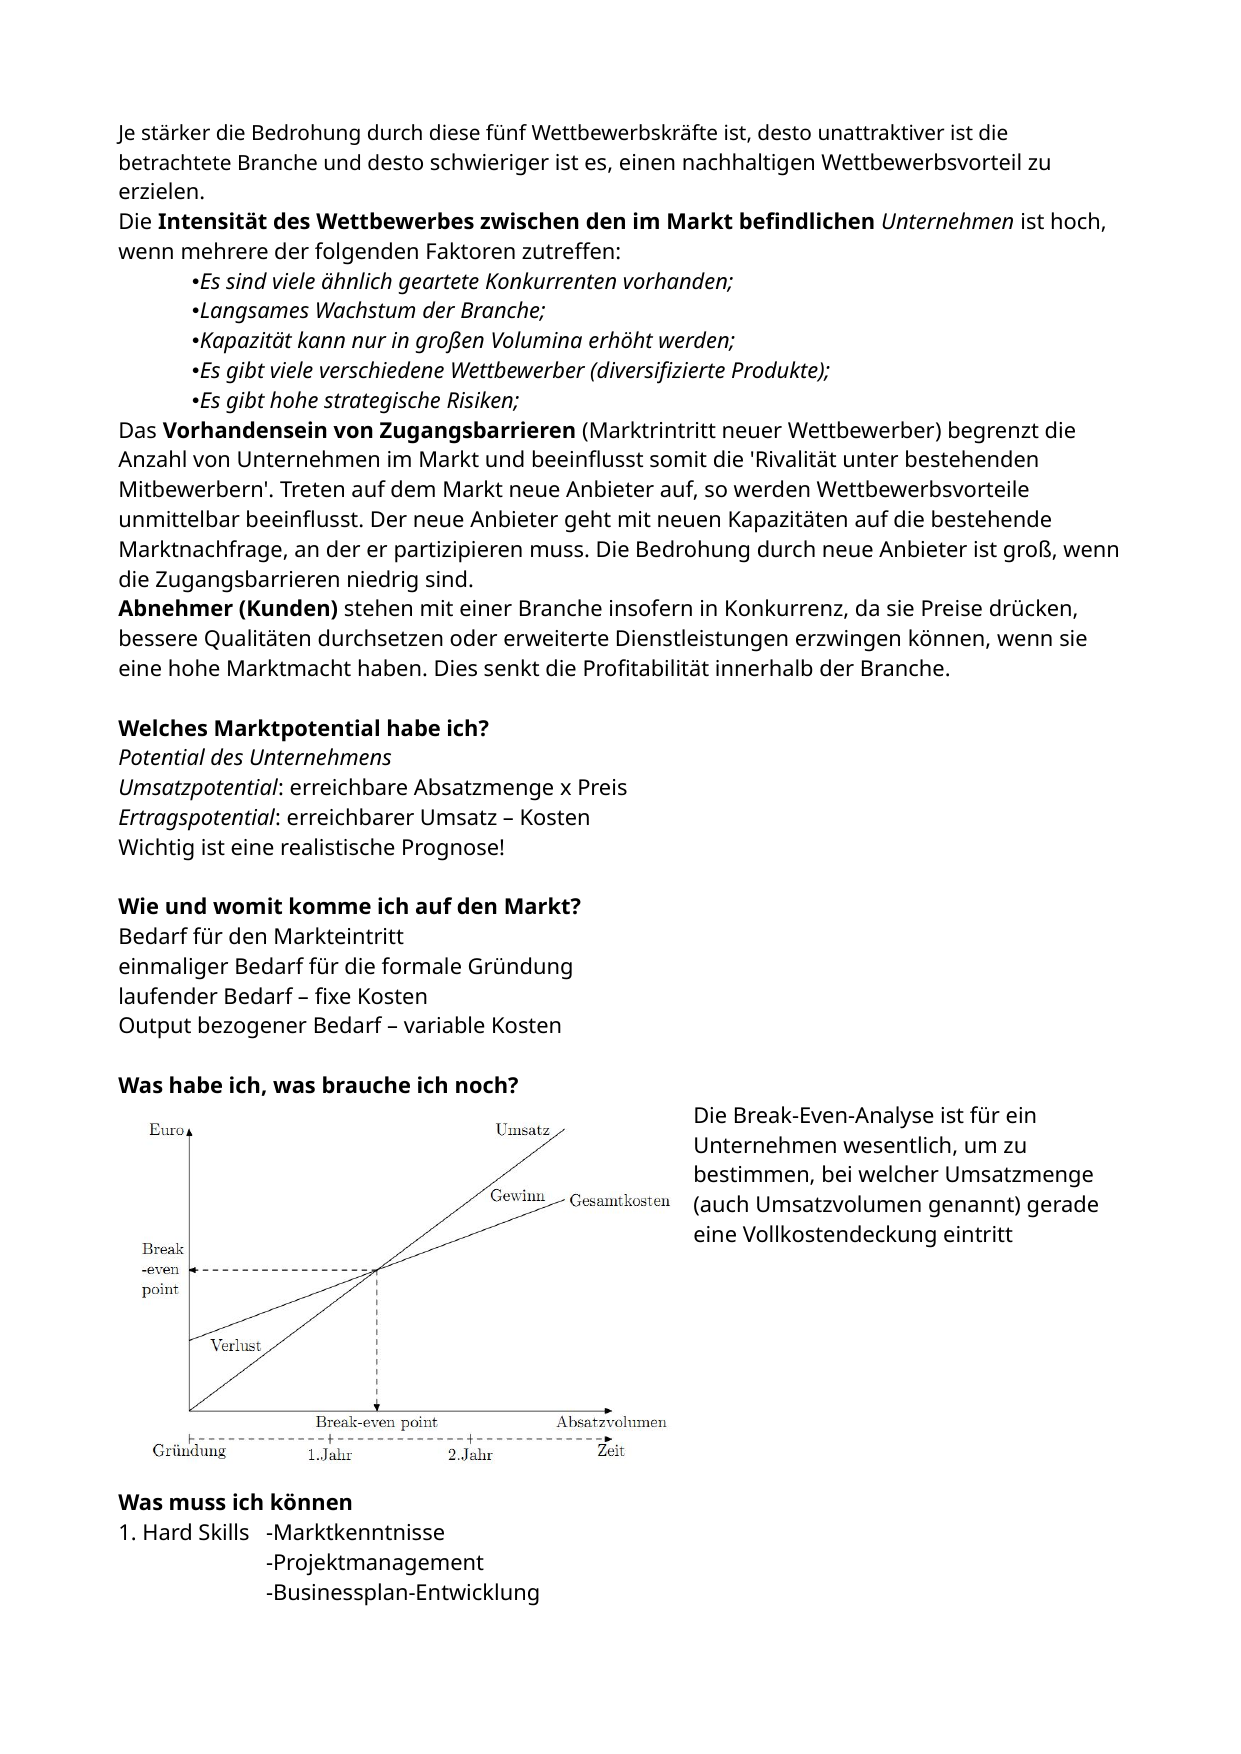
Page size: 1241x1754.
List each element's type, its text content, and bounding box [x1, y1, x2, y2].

list Es gibt hohe strategische Risiken; [118, 385, 1122, 415]
text Was muss ich können [118, 1487, 1122, 1517]
text Output bezogener Bedarf – variable Kosten [118, 1011, 1122, 1040]
text einmaliger Bedarf für die formale Gründung [118, 951, 1122, 981]
list Langsames Wachstum der Branche; [118, 296, 1122, 325]
picture [118, 1100, 693, 1464]
text Die Intensität des Wettbewerbes zwischen den im Markt befindlichen Unternehmen ist hoch, wenn mehrere der folgenden Faktoren zutreffen: [118, 206, 1122, 266]
text Wie und womit komme ich auf den Markt? [118, 891, 1122, 921]
text Was habe ich, was brauche ich noch? [118, 1070, 1122, 1100]
text -Projektmanagement [118, 1547, 1122, 1577]
text Abnehmer (Kunden) stehen mit einer Branche insofern in Konkurrenz, da sie Preise drücken, bessere Qualitäten durchsetzen oder erweiterte Dienstleistungen erzwingen können, wenn sie eine hohe Marktmacht haben. Dies senkt die Profitabilität innerhalb der Branche. [118, 593, 1122, 683]
text laufender Bedarf – ﬁxe Kosten [118, 981, 1122, 1011]
text 1. Hard Skills -Marktkenntnisse [118, 1517, 1122, 1547]
text Die Break-Even-Analyse ist für ein Unternehmen wesentlich, um zu bestimmen, bei welcher Umsatzmenge (auch Umsatzvolumen genannt) gerade eine Vollkostendeckung eintritt [693, 1100, 1122, 1249]
text Das Vorhandensein von Zugangsbarrieren (Marktrintritt neuer Wettbewerber) begrenzt die Anzahl von Unternehmen im Markt und beeinflusst somit die 'Rivalität unter bestehenden Mitbewerbern'. Treten auf dem Markt neue Anbieter auf, so werden Wettbewerbsvorteile unmittelbar beeinflusst. Der neue Anbieter geht mit neuen Kapazitäten auf die bestehende Marktnachfrage, an der er partizipieren muss. Die Bedrohung durch neue Anbieter ist groß, wenn die Zugangsbarrieren niedrig sind. [118, 415, 1122, 593]
text Je stärker die Bedrohung durch diese fünf Wettbewerbskräfte ist, desto unattraktiver ist die betrachtete Branche und desto schwieriger ist es, einen nachhaltigen Wettbewerbsvorteil zu erzielen. [118, 118, 1122, 206]
text Umsatzpotential: erreichbare Absatzmenge x Preis [118, 772, 1122, 802]
list Es gibt viele verschiedene Wettbewerber (diversifizierte Produkte); [118, 355, 1122, 385]
text Bedarf für den Markteintritt [118, 921, 1122, 951]
text Ertragspotential: erreichbarer Umsatz – Kosten [118, 802, 1122, 832]
text Welches Marktpotential habe ich? [118, 713, 1122, 742]
text -Businessplan-Entwicklung [118, 1577, 1122, 1606]
list Es sind viele ähnlich geartete Konkurrenten vorhanden; [118, 266, 1122, 296]
list Kapazität kann nur in großen Volumina erhöht werden; [118, 325, 1122, 355]
text Potential des Unternehmens [118, 742, 1122, 772]
text Wichtig ist eine realistische Prognose! [118, 832, 1122, 862]
